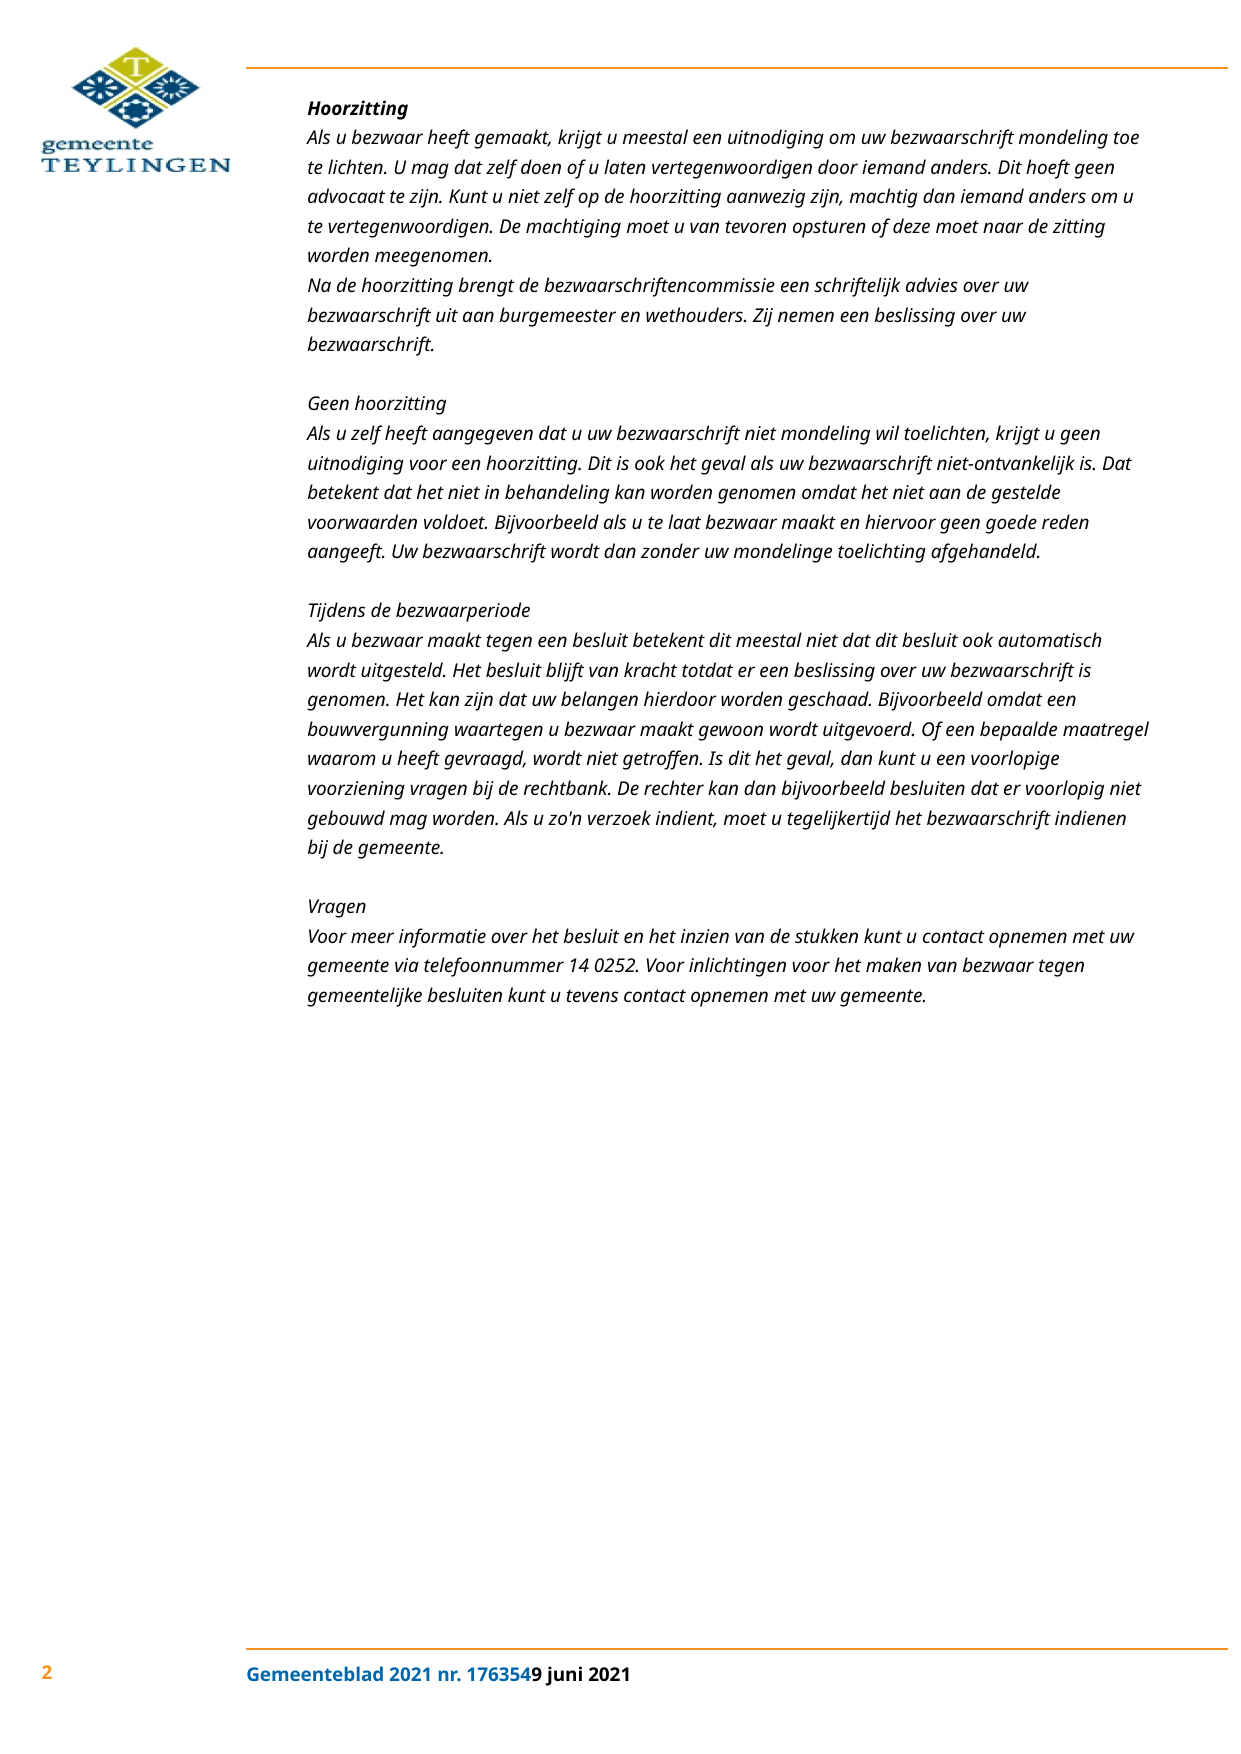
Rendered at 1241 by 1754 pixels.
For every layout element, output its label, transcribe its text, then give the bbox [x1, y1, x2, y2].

picture [41, 47, 231, 172]
list Als u zelf heeft aangegeven dat u uw bezwaarschrift niet mondeling wil toelichten, krijgt u geen uitnodiging voor een hoorzitting. Dit is ook het geval als uw bezwaarschrift niet-ontvankelijk is. Dat betekent dat het niet in behandeling kan worden genomen omdat het niet aan de gestelde voorwaarden voldoet. Bijvoorbeeld als u te laat bezwaar maakt en hiervoor geen goede reden aangeeft. Uw bezwaarschrift wordt dan zonder uw mondelinge toelichting afgehandeld. [248, 420, 1152, 564]
list Vragen [248, 893, 1152, 919]
list Na de hoorzitting brengt de bezwaarschriftencommissie een schriftelijk advies over uw bezwaarschrift uit aan burgemeester en wethouders. Zij nemen een beslissing over uw bezwaarschrift. [248, 272, 1152, 357]
list Als u bezwaar maakt tegen een besluit betekent dit meestal niet dat dit besluit ook automatisch wordt uitgesteld. Het besluit blijft van kracht totdat er een beslissing over uw bezwaarschrift is genomen. Het kan zijn dat uw belangen hierdoor worden geschaad. Bijvoorbeeld omdat een bouwvergunning waartegen u bezwaar maakt gewoon wordt uitgevoerd. Of een bepaalde maatregel waarom u heeft gevraagd, wordt niet getroffen. Is dit het geval, dan kunt u een voorlopige voorziening vragen bij de rechtbank. De rechter kan dan bijvoorbeeld besluiten dat er voorlopig niet gebouwd mag worden. Als u zo'n verzoek indient, moet u tegelijkertijd het bezwaarschrift indienen bij de gemeente. [248, 627, 1152, 860]
list Hoorzitting [248, 95, 1152, 121]
list Geen hoorzitting [248, 391, 1152, 416]
list Voor meer informatie over het besluit en het inzien van de stukken kunt u contact opnemen met uw gemeente via telefoonnummer 14 0252. Voor inlichtingen voor het maken van bezwaar tegen gemeentelijke besluiten kunt u tevens contact opnemen met uw gemeente. [248, 923, 1152, 1008]
list Tijdens de bezwaarperiode [248, 598, 1152, 623]
list Als u bezwaar heeft gemaakt, krijgt u meestal een uitnodiging om uw bezwaarschrift mondeling toe te lichten. U mag dat zelf doen of u laten vertegenwoordigen door iemand anders. Dit hoeft geen advocaat te zijn. Kunt u niet zelf op de hoorzitting aanwezig zijn, machtig dan iemand anders om u te vertegenwoordigen. De machtiging moet u van tevoren opsturen of deze moet naar de zitting worden meegenomen. [248, 124, 1152, 268]
